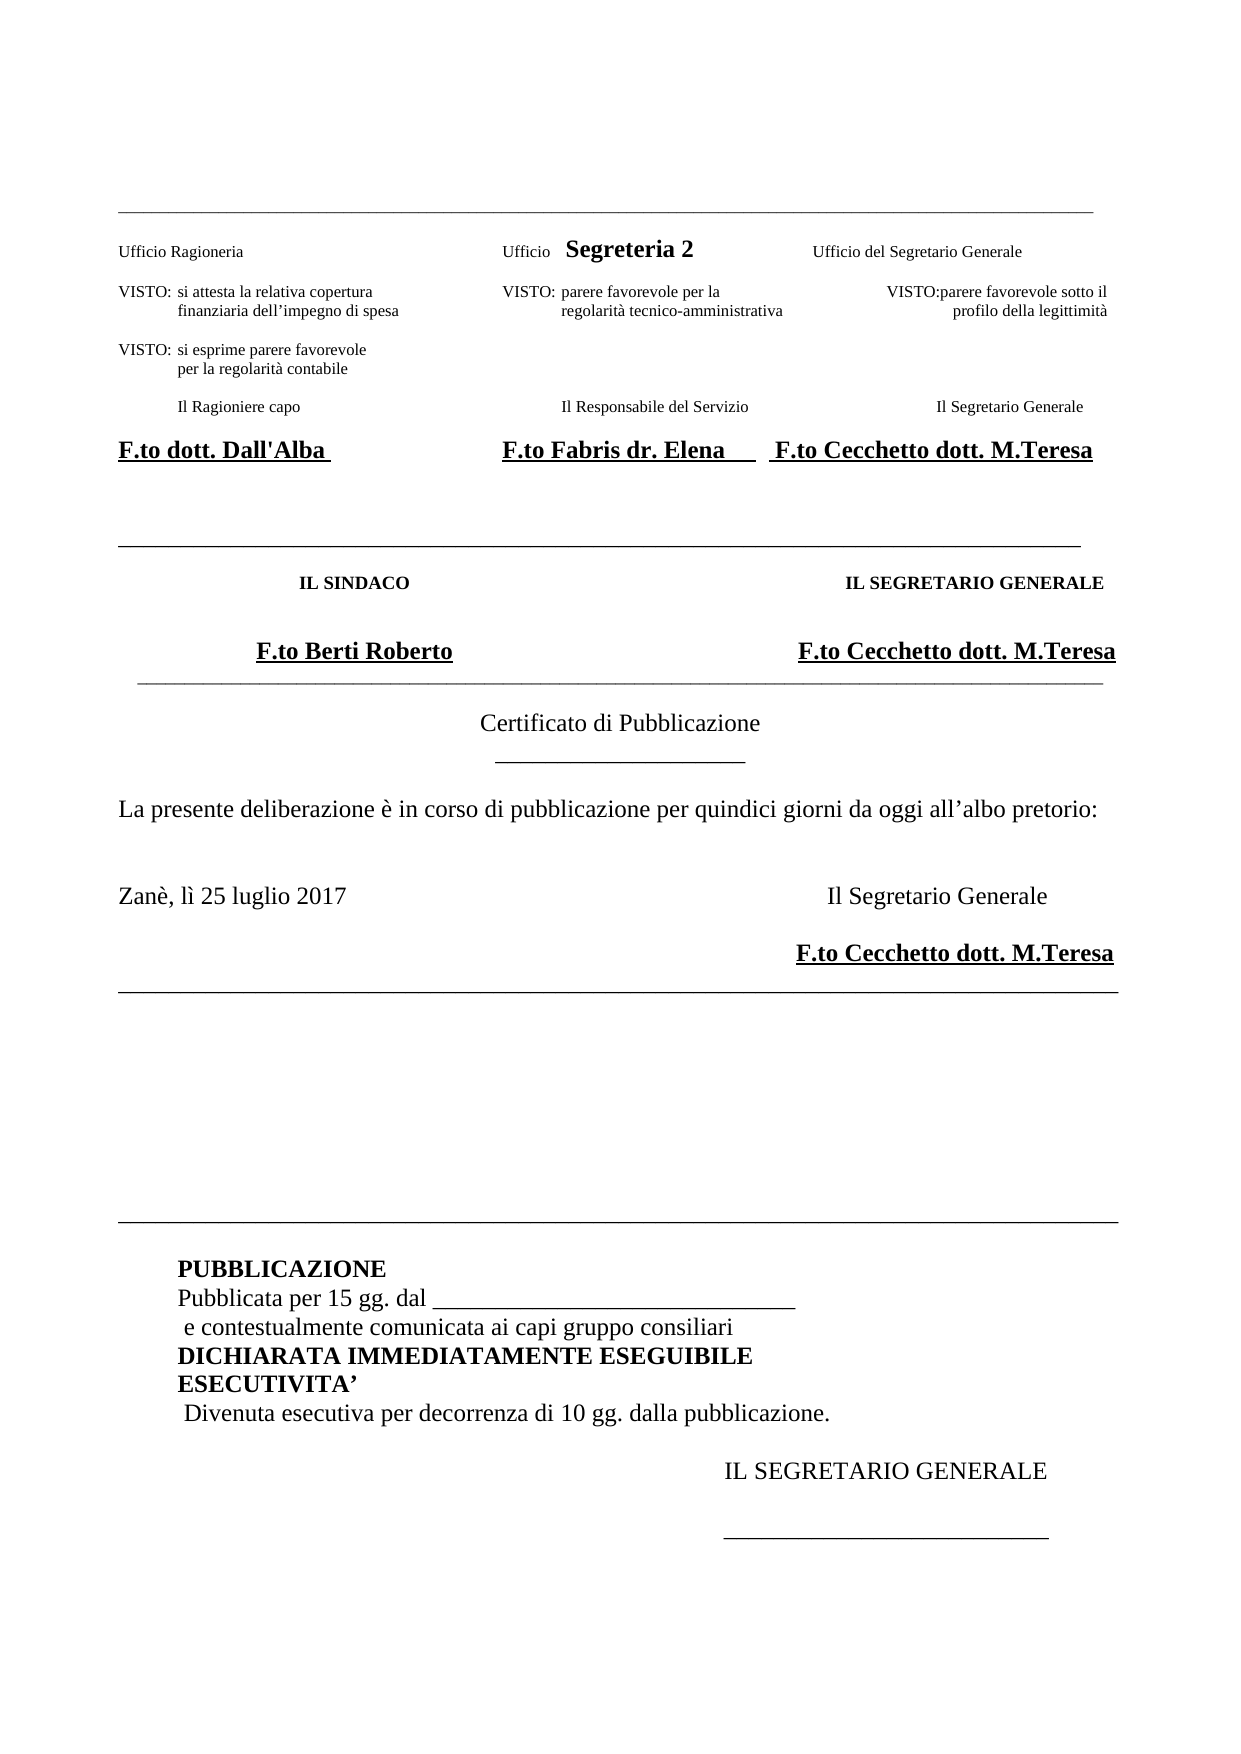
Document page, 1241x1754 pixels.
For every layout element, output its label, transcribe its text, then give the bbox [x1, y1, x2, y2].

text DICHIARATA IMMEDIATAMENTE ESEGUIBILE [118, 1341, 1122, 1369]
text Pubblicata per 15 gg. dal _____________________________ [118, 1283, 1122, 1312]
text La presente deliberazione è in corso di pubblicazione per quindici giorni da oggi all’albo pretorio: [118, 794, 1122, 823]
text ESECUTIVITA’ [118, 1369, 1122, 1398]
text _______________________________________________________________________________________________________ [118, 665, 1122, 687]
text finanziaria dell’impegno di spesa regolarità tecnico-amministrativa profilo della legittimità [118, 301, 1122, 320]
text PUBBLICAZIONE [118, 1254, 1122, 1283]
text Divenuta esecutiva per decorrenza di 10 gg. dalla pubblicazione. [118, 1398, 1122, 1427]
text IL SINDACO IL SEGRETARIO GENERALE [118, 572, 1122, 593]
text F.to Cecchetto dott. M.Teresa ________________________________________________________________________________ [118, 938, 1122, 996]
text ____________________ [118, 737, 1122, 766]
text e contestualmente comunicata ai capi gruppo consiliari [118, 1312, 1122, 1341]
text IL SEGRETARIO GENERALE [118, 1456, 1122, 1484]
text Ufficio Ragioneria Ufficio Segreteria 2 Ufficio del Segretario Generale [118, 234, 1122, 263]
text Certificato di Pubblicazione [118, 708, 1122, 737]
text VISTO: si attesta la relativa copertura VISTO: parere favorevole per la VISTO:parere favorevole sotto il [118, 282, 1122, 301]
text Il Ragioniere capo Il Responsabile del Servizio Il Segretario Generale [118, 397, 1122, 416]
text ________________________________________________________________________________ [118, 1197, 1122, 1226]
text VISTO: si esprime parere favorevole [118, 339, 1122, 358]
text _____________________________________________________________________________ [118, 521, 1122, 550]
text __________________________ [118, 1513, 1122, 1571]
text per la regolarità contabile [118, 358, 1122, 378]
text F.to dott. Dall'Alba F.to Fabris dr. Elena F.to Cecchetto dott. M.Teresa [118, 435, 1122, 464]
text F.to Berti Roberto F.to Cecchetto dott. M.Teresa [118, 636, 1122, 665]
text Zanè, lì 25 luglio 2017 Il Segretario Generale [118, 881, 1122, 909]
text _____________________________________________________________________________________________________________________ [118, 196, 1122, 215]
